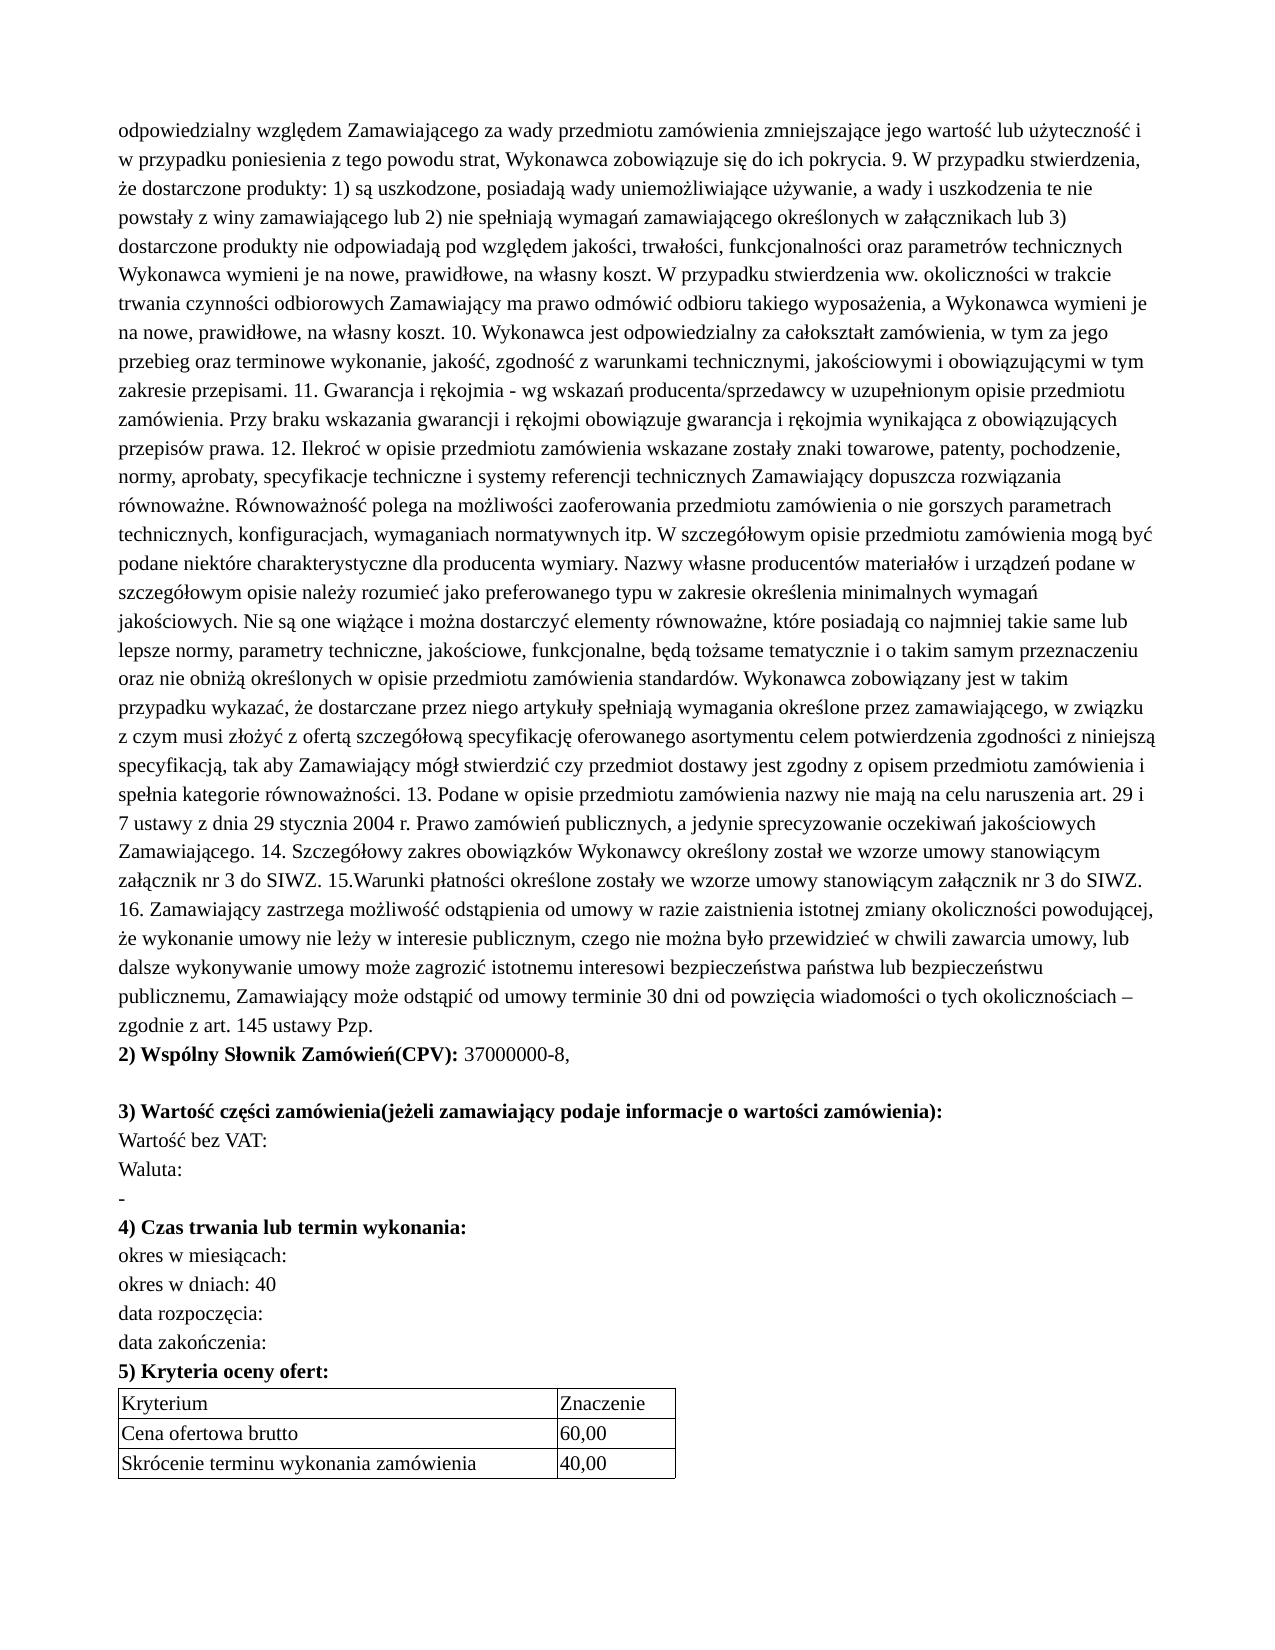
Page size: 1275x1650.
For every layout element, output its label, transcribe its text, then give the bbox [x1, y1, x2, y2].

text odpowiedzialny względem Zamawiającego za wady przedmiotu zamówienia zmniejszające jego wartość lub użyteczność i w przypadku poniesienia z tego powodu strat, Wykonawca zobowiązuje się do ich pokrycia. 9. W przypadku stwierdzenia, że dostarczone produkty: 1) są uszkodzone, posiadają wady uniemożliwiające używanie, a wady i uszkodzenia te nie powstały z winy zamawiającego lub 2) nie spełniają wymagań zamawiającego określonych w załącznikach lub 3) dostarczone produkty nie odpowiadają pod względem jakości, trwałości, funkcjonalności oraz parametrów technicznych Wykonawca wymieni je na nowe, prawidłowe, na własny koszt. W przypadku stwierdzenia ww. okoliczności w trakcie trwania czynności odbiorowych Zamawiający ma prawo odmówić odbioru takiego wyposażenia, a Wykonawca wymieni je na nowe, prawidłowe, na własny koszt. 10. Wykonawca jest odpowiedzialny za całokształt zamówienia, w tym za jego przebieg oraz terminowe wykonanie, jakość, zgodność z warunkami technicznymi, jakościowymi i obowiązującymi w tym zakresie przepisami. 11. Gwarancja i rękojmia - wg wskazań producenta/sprzedawcy w uzupełnionym opisie przedmiotu zamówienia. Przy braku wskazania gwarancji i rękojmi obowiązuje gwarancja i rękojmia wynikająca z obowiązujących przepisów prawa. 12. Ilekroć w opisie przedmiotu zamówienia wskazane zostały znaki towarowe, patenty, pochodzenie, normy, aprobaty, specyfikacje techniczne i systemy referencji technicznych Zamawiający dopuszcza rozwiązania równoważne. Równoważność polega na możliwości zaoferowania przedmiotu zamówienia o nie gorszych parametrach technicznych, konfiguracjach, wymaganiach normatywnych itp. W szczegółowym opisie przedmiotu zamówienia mogą być podane niektóre charakterystyczne dla producenta wymiary. Nazwy własne producentów materiałów i urządzeń podane w szczegółowym opisie należy rozumieć jako preferowanego typu w zakresie określenia minimalnych wymagań jakościowych. Nie są one wiążące i można dostarczyć elementy równoważne, które posiadają co najmniej takie same lub lepsze normy, parametry techniczne, jakościowe, funkcjonalne, będą tożsame tematycznie i o takim samym przeznaczeniu oraz nie obniżą określonych w opisie przedmiotu zamówienia standardów. Wykonawca zobowiązany jest w takim przypadku wykazać, że dostarczane przez niego artykuły spełniają wymagania określone przez zamawiającego, w związku z czym musi złożyć z ofertą szczegółową specyfikację oferowanego asortymentu celem potwierdzenia zgodności z niniejszą specyfikacją, tak aby Zamawiający mógł stwierdzić czy przedmiot dostawy jest zgodny z opisem przedmiotu zamówienia i spełnia kategorie równoważności. 13. Podane w opisie przedmiotu zamówienia nazwy nie mają na celu naruszenia art. 29 i 7 ustawy z dnia 29 stycznia 2004 r. Prawo zamówień publicznych, a jedynie sprecyzowanie oczekiwań jakościowych Zamawiającego. 14. Szczegółowy zakres obowiązków Wykonawcy określony został we wzorze umowy stanowiącym załącznik nr 3 do SIWZ. 15.Warunki płatności określone zostały we wzorze umowy stanowiącym załącznik nr 3 do SIWZ. 16. Zamawiający zastrzega możliwość odstąpienia od umowy w razie zaistnienia istotnej zmiany okoliczności powodującej, że wykonanie umowy nie leży w interesie publicznym, czego nie można było przewidzieć w chwili zawarcia umowy, lub dalsze wykonywanie umowy może zagrozić istotnemu interesowi bezpieczeństwa państwa lub bezpieczeństwu publicznemu, Zamawiający może odstąpić od umowy terminie 30 dni od powzięcia wiadomości o tych okolicznościach – zgodnie z art. 145 ustawy Pzp. 2) Wspólny Słownik Zamówień(CPV): 37000000-8, 3) Wartość części zamówienia(jeżeli zamawiający podaje informacje o wartości zamówienia): Wartość bez VAT: Waluta: - 4) Czas trwania lub termin wykonania: okres w miesiącach: okres w dniach: 40 data rozpoczęcia: data zakończenia: 5) Kryteria oceny ofert: [118, 118, 1157, 1383]
table_cell 60,00 [558, 1419, 675, 1448]
table_header Znaczenie [558, 1389, 675, 1418]
table_cell Skrócenie terminu wykonania zamówienia [119, 1449, 557, 1478]
table_cell 40,00 [558, 1449, 675, 1478]
table_header Kryterium [119, 1389, 557, 1418]
table_cell Cena ofertowa brutto [119, 1419, 557, 1448]
